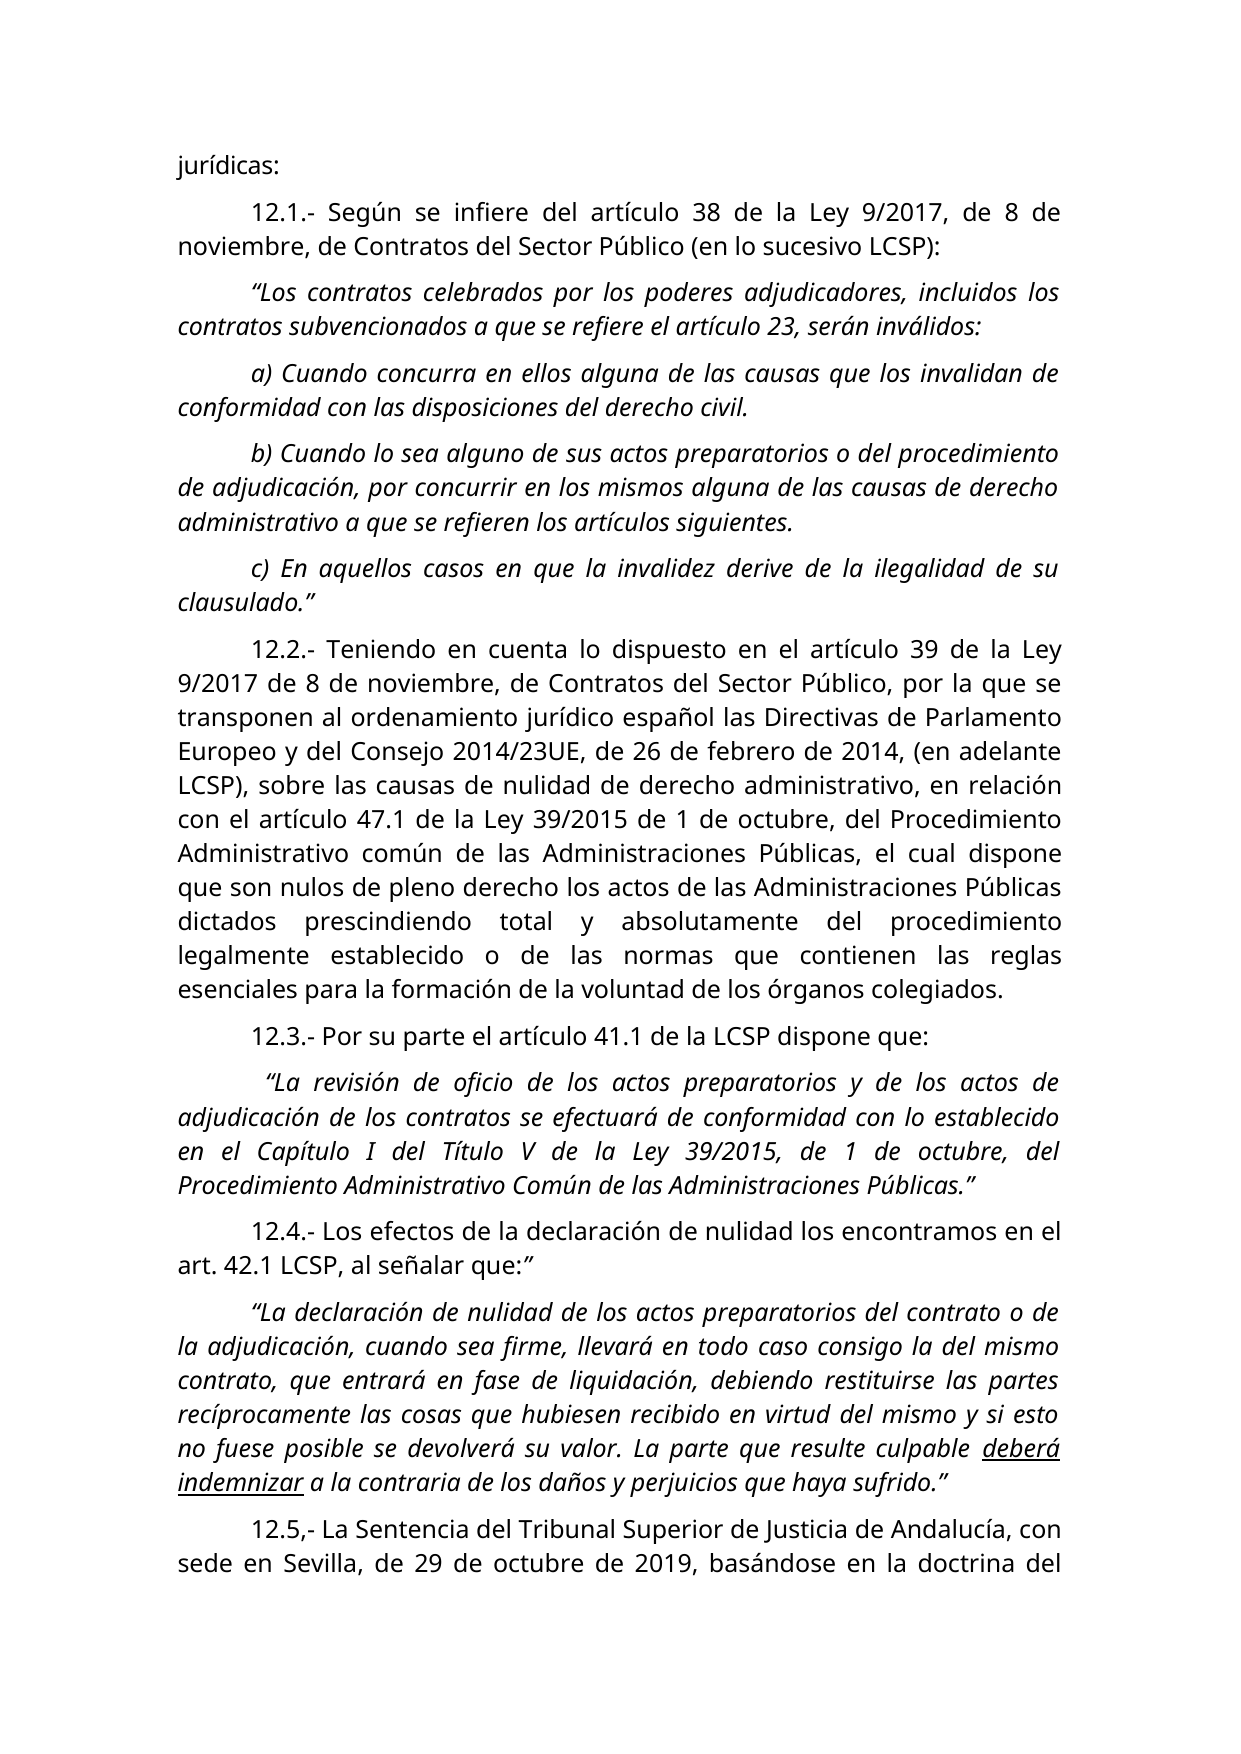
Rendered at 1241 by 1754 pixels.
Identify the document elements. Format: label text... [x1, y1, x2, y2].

text 12.2.- Teniendo en cuenta lo dispuesto en el artículo 39 de la Ley 9/2017 de 8 de noviembre, de Contratos del Sector Público, por la que se transponen al ordenamiento jurídico español las Directivas de Parlamento Europeo y del Consejo 2014/23UE, de 26 de febrero de 2014, (en adelante LCSP), sobre las causas de nulidad de derecho administrativo, en relación con el artículo 47.1 de la Ley 39/2015 de 1 de octubre, del Procedimiento Administrativo común de las Administraciones Públicas, el cual dispone que son nulos de pleno derecho los actos de las Administraciones Públicas dictados prescindiendo total y absolutamente del procedimiento legalmente establecido o de las normas que contienen las reglas esenciales para la formación de la voluntad de los órganos colegiados. [177, 631, 1063, 1006]
text “La declaración de nulidad de los actos preparatorios del contrato o de la adjudicación, cuando sea firme, llevará en todo caso consigo la del mismo contrato, que entrará en fase de liquidación, debiendo restituirse las partes recíprocamente las cosas que hubiesen recibido en virtud del mismo y si esto no fuese posible se devolverá su valor. La parte que resulte culpable deberá indemnizar a la contraria de los daños y perjuicios que haya sufrido.” [177, 1294, 1063, 1499]
text 12.4.- Los efectos de la declaración de nulidad los encontramos en el art. 42.1 LCSP, al señalar que:” [177, 1214, 1063, 1282]
text jurídicas: [177, 148, 1093, 182]
text a) Cuando concurra en ellos alguna de las causas que los invalidan de conformidad con las disposiciones del derecho civil. [177, 355, 1063, 423]
text 12.3.- Por su parte el artículo 41.1 de la LCSP dispone que: [177, 1018, 1063, 1053]
text “La revisión de oficio de los actos preparatorios y de los actos de adjudicación de los contratos se efectuará de conformidad con lo establecido en el Capítulo I del Título V de la Ley 39/2015, de 1 de octubre, del Procedimiento Administrativo Común de las Administraciones Públicas.” [177, 1065, 1063, 1201]
text c) En aquellos casos en que la invalidez derive de la ilegalidad de su clausulado.” [177, 551, 1063, 619]
text b) Cuando lo sea alguno de sus actos preparatorios o del procedimiento de adjudicación, por concurrir en los mismos alguna de las causas de derecho administrativo a que se refieren los artículos siguientes. [177, 436, 1063, 538]
text 12.1.- Según se infiere del artículo 38 de la Ley 9/2017, de 8 de noviembre, de Contratos del Sector Público (en lo sucesivo LCSP): [177, 194, 1063, 262]
text 12.5,- La Sentencia del Tribunal Superior de Justicia de Andalucía, con sede en Sevilla, de 29 de octubre de 2019, basándose en la doctrina del [177, 1511, 1063, 1579]
text “Los contratos celebrados por los poderes adjudicadores, incluidos los contratos subvencionados a que se refiere el artículo 23, serán inválidos: [177, 275, 1063, 343]
